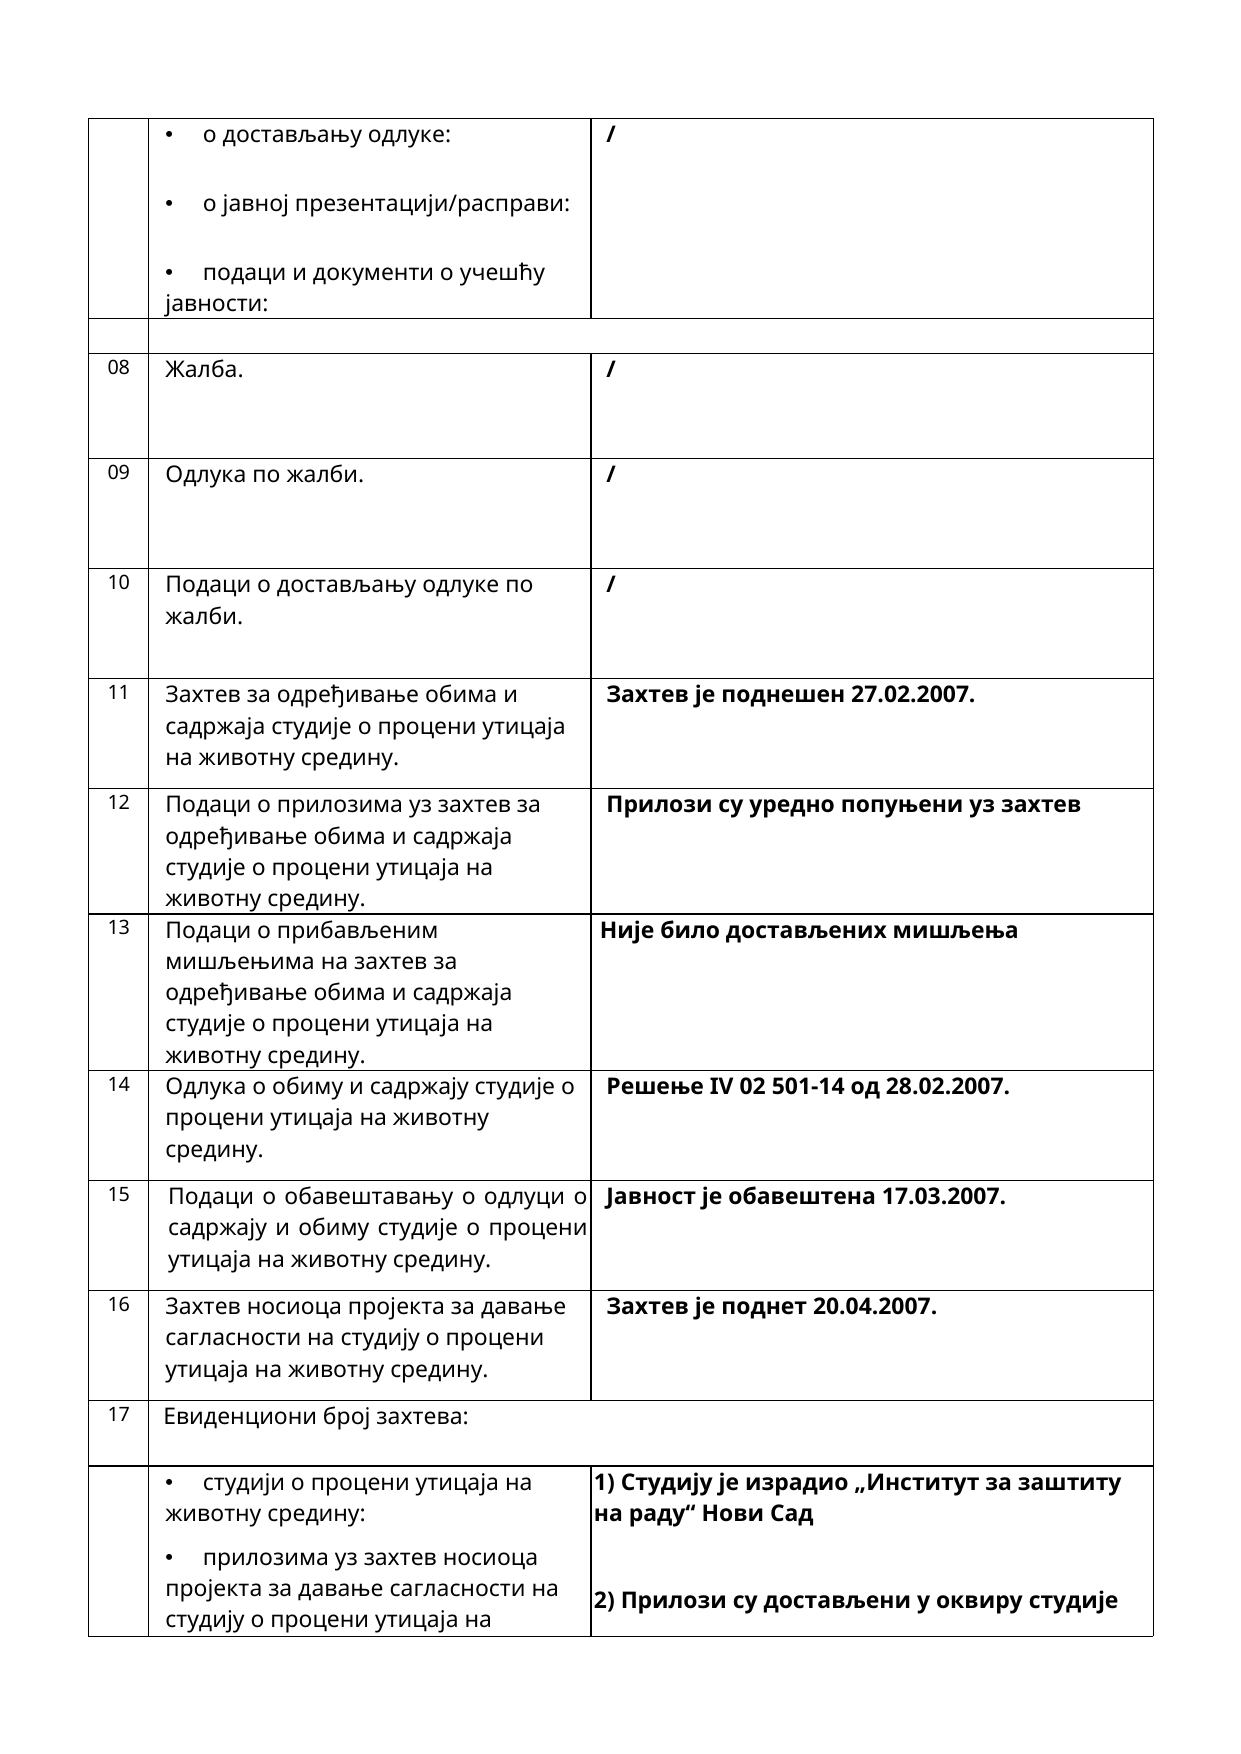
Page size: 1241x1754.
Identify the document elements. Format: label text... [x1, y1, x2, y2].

table_cell 11 [89, 679, 148, 788]
table_cell Захтев носиоца пројекта за давање сагласности на студију о процени утицаја на животну средину. [149, 1291, 590, 1400]
table_cell 09 [89, 459, 148, 568]
table_cell [89, 1467, 148, 1636]
table_cell Захтев за одређивање обима и садржаја студије о процени утицаја на животну средину. [149, 679, 590, 788]
table_cell 10 [89, 569, 148, 678]
table_header / [592, 119, 1153, 318]
table_cell Подаци о обавештавању о одлуци о садржају и обиму студије о процени утицаја на животну средину. [149, 1181, 590, 1290]
table_header о достављању одлуке: о јавној презентацији/расправи: подаци и документи о учешћу јавности: [149, 119, 590, 318]
table_cell Захтев је поднешен 27.02.2007. [592, 679, 1153, 788]
table_cell 1) Студију је израдио „Институт за заштиту на раду“ Нови Сад 2) Прилози су достављени у оквиру студије [592, 1467, 1153, 1636]
table_cell 14 [89, 1071, 148, 1180]
table_cell Подаци о достављању одлуке по жалби. [149, 569, 590, 678]
table_cell 13 [89, 915, 148, 1070]
table_cell 15 [89, 1181, 148, 1290]
table_cell Захтев је поднет 20.04.2007. [592, 1291, 1153, 1400]
table_cell Није било достављених мишљења [592, 915, 1153, 1070]
table_cell студији о процени утицаја на животну средину: прилозима уз захтев носиоца пројекта за давање сагласности на студију о процени утицаја на [149, 1467, 590, 1636]
table_cell [89, 319, 148, 353]
table_cell Подаци о прибављеним мишљењима на захтев за одређивање обима и садржаја студије о процени утицаја на животну средину. [149, 915, 590, 1070]
table_cell 16 [89, 1291, 148, 1400]
table_header [89, 119, 148, 318]
table_cell Прилози су уредно попуњени уз захтев [592, 789, 1153, 913]
table_cell Јавност је обавештена 17.03.2007. [592, 1181, 1153, 1290]
table_cell 12 [89, 789, 148, 913]
table_cell Подаци о прилозима уз захтев за одређивање обима и садржаја студије о процени утицаја на животну средину. [149, 789, 590, 913]
table_cell Одлука о обиму и садржају студије о процени утицаја на животну средину. [149, 1071, 590, 1180]
table_cell Одлука по жалби. [149, 459, 590, 568]
table_cell / [592, 569, 1153, 678]
table_cell Евиденциони број захтева: [149, 1401, 1153, 1465]
table_cell / [592, 354, 1153, 458]
table_cell Жалба. [149, 354, 590, 458]
table_cell 08 [89, 354, 148, 458]
table_cell [149, 319, 1153, 353]
table_cell Решење IV 02 501-14 од 28.02.2007. [592, 1071, 1153, 1180]
table_cell / [592, 459, 1153, 568]
table_cell 17 [89, 1401, 148, 1465]
